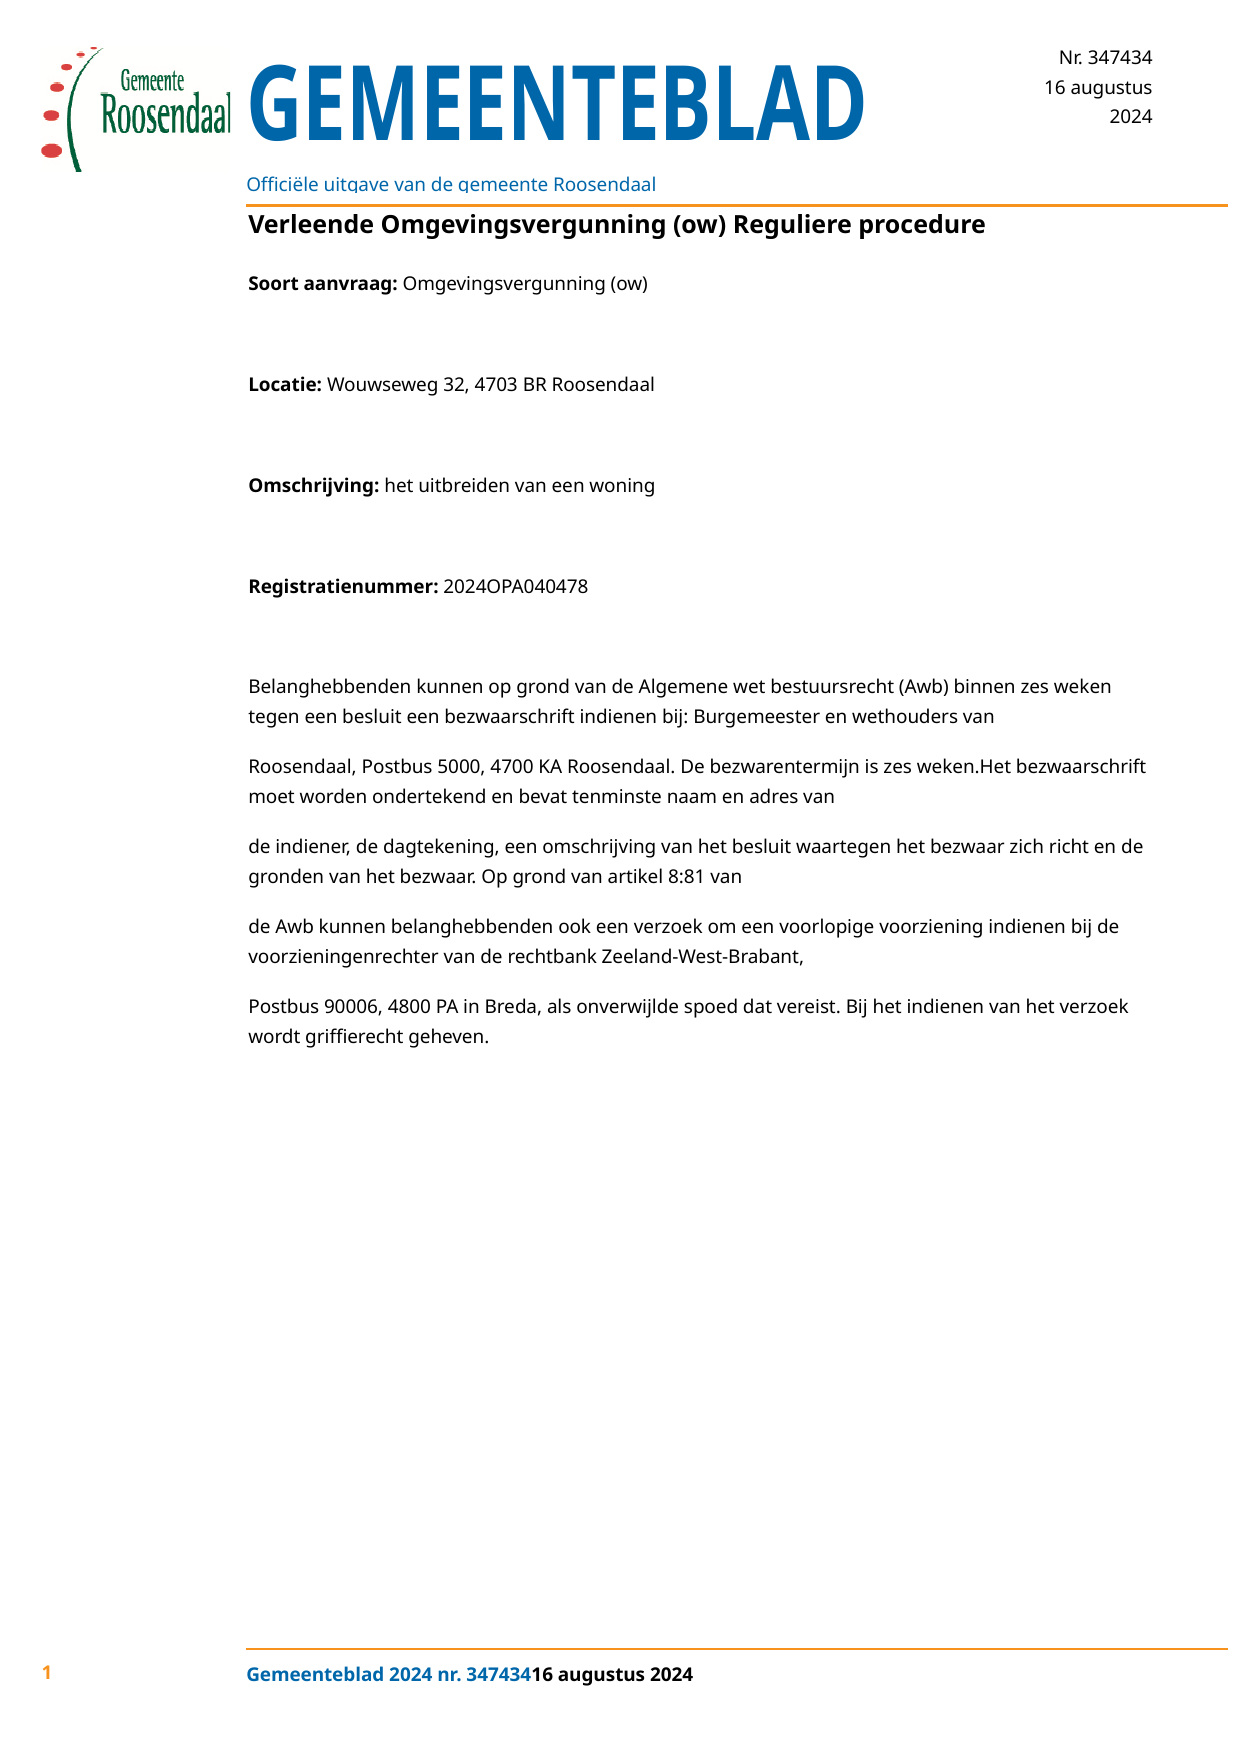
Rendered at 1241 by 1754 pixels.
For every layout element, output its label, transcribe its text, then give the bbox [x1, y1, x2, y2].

text Locatie: Wouwseweg 32, 4703 BR Roosendaal [248, 371, 1152, 397]
text Roosendaal, Postbus 5000, 4700 KA Roosendaal. De bezwarentermijn is zes weken.Het bezwaarschrift moet worden ondertekend en bevat tenminste naam en adres van [248, 754, 1152, 809]
text Verleende Omgevingsvergunning (ow) Reguliere procedure [248, 207, 1152, 241]
text de indiener, de dagtekening, een omschrijving van het besluit waartegen het bezwaar zich richt en de gronden van het bezwaar. Op grond van artikel 8:81 van [248, 834, 1152, 889]
text Registratienummer: 2024OPA040478 [248, 573, 1152, 598]
text Postbus 90006, 4800 PA in Breda, als onverwijlde spoed dat vereist. Bij het indienen van het verzoek wordt griffierecht geheven. [248, 994, 1152, 1049]
text Belanghebbenden kunnen op grond van de Algemene wet bestuursrecht (Awb) binnen zes weken tegen een besluit een bezwaarschrift indienen bij: Burgemeester en wethouders van [248, 674, 1152, 729]
picture [41, 47, 231, 172]
text Omschrijving: het uitbreiden van een woning [248, 472, 1152, 498]
text Soort aanvraag: Omgevingsvergunning (ow) [248, 270, 1152, 296]
text de Awb kunnen belanghebbenden ook een verzoek om een voorlopige voorziening indienen bij de voorzieningenrechter van de rechtbank Zeeland-West-Brabant, [248, 914, 1152, 969]
